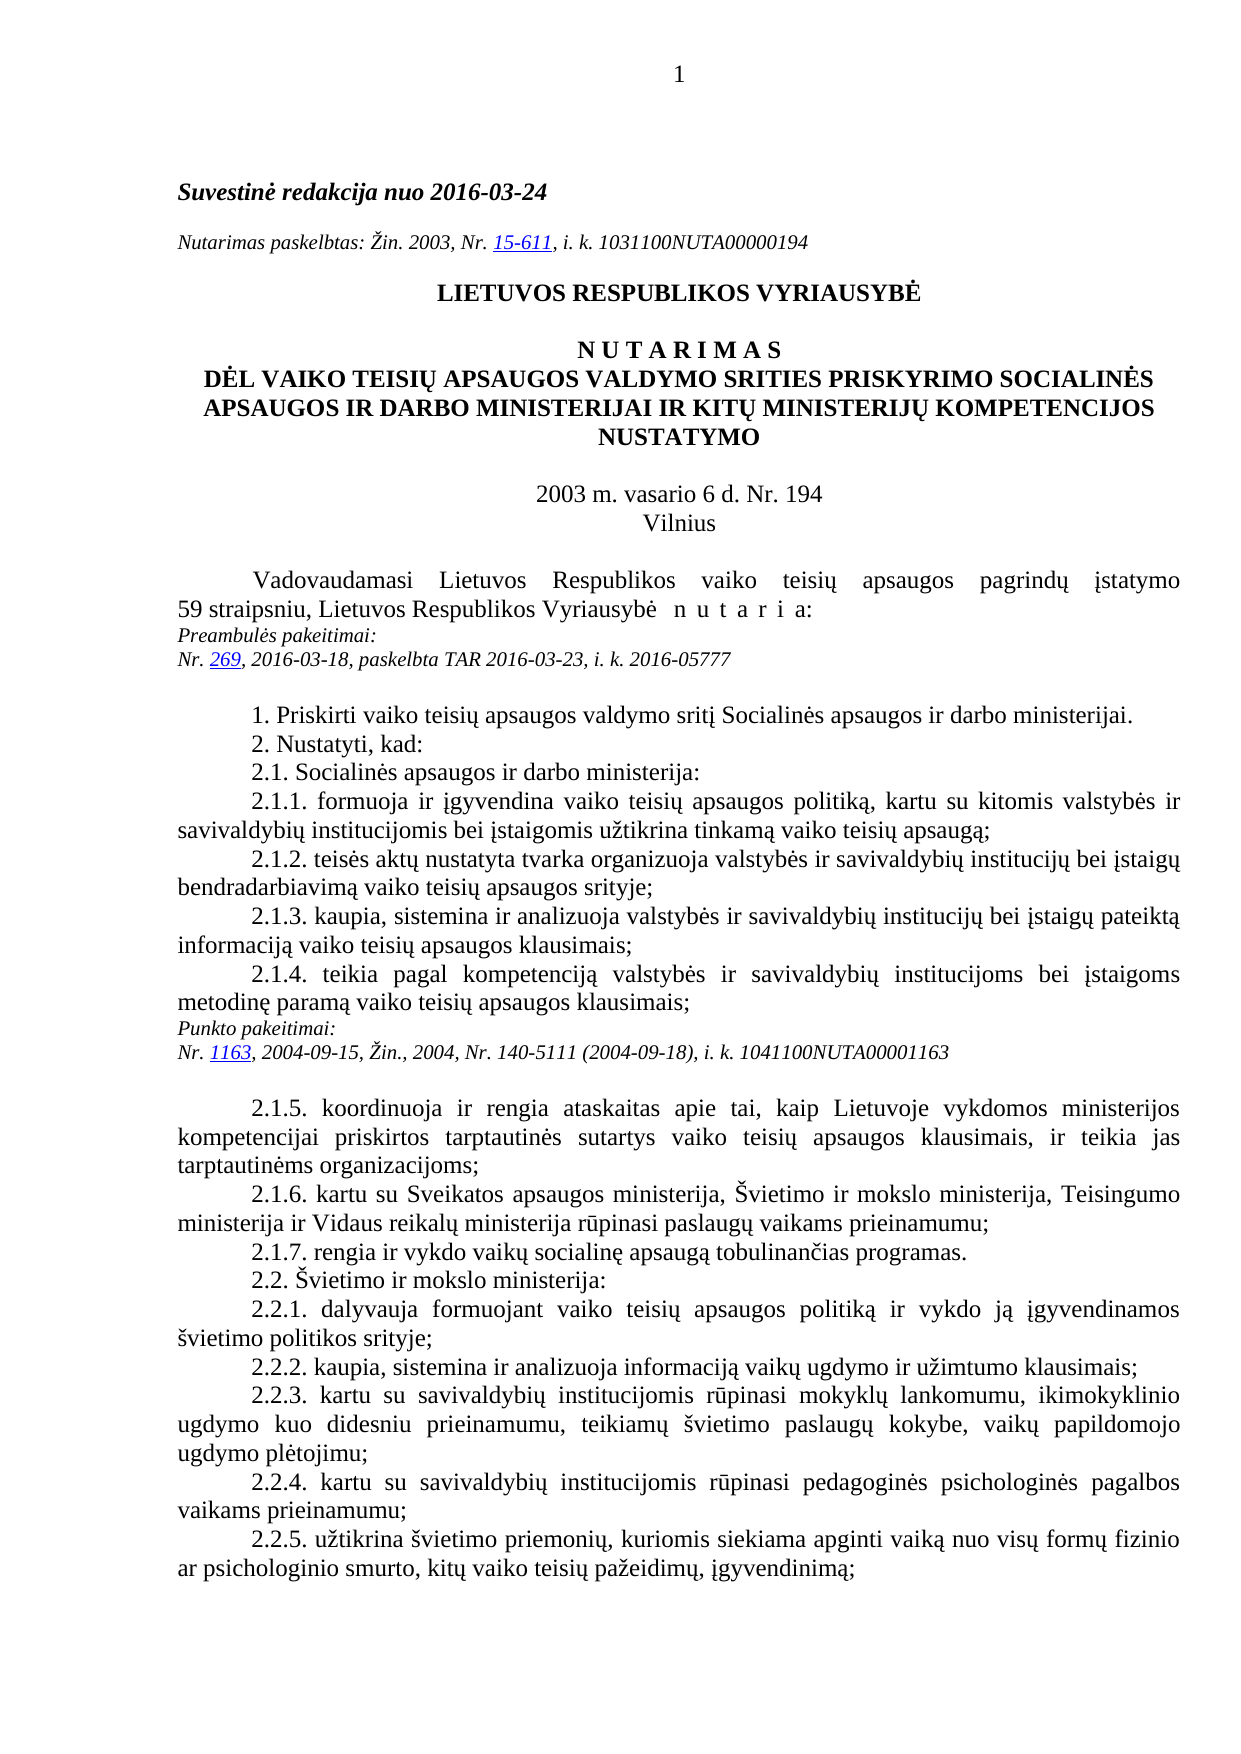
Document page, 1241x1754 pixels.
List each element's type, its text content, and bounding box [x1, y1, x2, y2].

text 2.1.6. kartu su Sveikatos apsaugos ministerija, Švietimo ir mokslo ministerija, Teisingumo ministerija ir Vidaus reikalų ministerija rūpinasi paslaugų vaikams prieinamumu; [177, 1179, 1181, 1237]
text 2.2.4. kartu su savivaldybių institucijomis rūpinasi pedagoginės psichologinės pagalbos vaikams prieinamumu; [177, 1467, 1181, 1524]
text Vilnius [177, 508, 1181, 537]
text 2.1.3. kaupia, sistemina ir analizuoja valstybės ir savivaldybių institucijų bei įstaigų pateiktą informaciją vaiko teisių apsaugos klausimais; [177, 901, 1181, 959]
text Nutarimas paskelbtas: Žin. 2003, Nr. 15-611, i. k. 1031100NUTA00000194 [177, 230, 1181, 254]
text 2.2.5. užtikrina švietimo priemonių, kuriomis siekiama apginti vaiką nuo visų formų fizinio ar psichologinio smurto, kitų vaiko teisių pažeidimų, įgyvendinimą; [177, 1524, 1181, 1582]
text Nr. 269, 2016-03-18, paskelbta TAR 2016-03-23, i. k. 2016-05777 [177, 647, 1181, 671]
text 2. Nustatyti, kad: [177, 729, 1181, 757]
text 2.1.4. teikia pagal kompetenciją valstybės ir savivaldybių institucijoms bei įstaigoms metodinę paramą vaiko teisių apsaugos klausimais; [177, 959, 1181, 1016]
text 2.1.5. koordinuoja ir rengia ataskaitas apie tai, kaip Lietuvoje vykdomos ministerijos kompetencijai priskirtos tarptautinės sutartys vaiko teisių apsaugos klausimais, ir teikia jas tarptautinėms organizacijoms; [177, 1093, 1181, 1179]
text DĖL VAIKO TEISIŲ APSAUGOS VALDYMO SRITIES PRISKYRIMO SOCIALINĖS APSAUGOS IR DARBO MINISTERIJAI IR KITŲ MINISTERIJŲ KOMPETENCIJOS NUSTATYMO [177, 364, 1181, 451]
text Suvestinė redakcija nuo 2016-03-24 [177, 177, 1181, 206]
text 2.2.3. kartu su savivaldybių institucijomis rūpinasi mokyklų lankomumu, ikimokyklinio ugdymo kuo didesniu prieinamumu, teikiamų švietimo paslaugų kokybe, vaikų papildomojo ugdymo plėtojimu; [177, 1381, 1181, 1467]
text 2003 m. vasario 6 d. Nr. 194 [177, 479, 1181, 508]
text 2.1. Socialinės apsaugos ir darbo ministerija: [177, 757, 1181, 786]
text 2.2.2. kaupia, sistemina ir analizuoja informaciją vaikų ugdymo ir užimtumo klausimais; [177, 1352, 1181, 1381]
text Punkto pakeitimai: [177, 1016, 1181, 1040]
text 2.2.1. dalyvauja formuojant vaiko teisių apsaugos politiką ir vykdo ją įgyvendinamos švietimo politikos srityje; [177, 1294, 1181, 1352]
text 2.1.2. teisės aktų nustatyta tvarka organizuoja valstybės ir savivaldybių institucijų bei įstaigų bendradarbiavimą vaiko teisių apsaugos srityje; [177, 844, 1181, 901]
text 2.1.7. rengia ir vykdo vaikų socialinę apsaugą tobulinančias programas. [177, 1237, 1181, 1266]
text 2.1.1. formuoja ir įgyvendina vaiko teisių apsaugos politiką, kartu su kitomis valstybės ir savivaldybių institucijomis bei įstaigomis užtikrina tinkamą vaiko teisių apsaugą; [177, 786, 1181, 844]
text Preambulės pakeitimai: [177, 623, 1181, 647]
text Vadovaudamasi Lietuvos Respublikos vaiko teisių apsaugos pagrindų įstatymo 59 straipsniu, Lietuvos Respublikos Vyriausybė nutaria: [177, 566, 1181, 623]
text Nr. 1163, 2004-09-15, Žin., 2004, Nr. 140-5111 (2004-09-18), i. k. 1041100NUTA00001163 [177, 1040, 1181, 1064]
text LIETUVOS RESPUBLIKOS VYRIAUSYBĖ [177, 278, 1181, 307]
text N U T A R I M A S [177, 336, 1181, 364]
text 1. Priskirti vaiko teisių apsaugos valdymo sritį Socialinės apsaugos ir darbo ministerijai. [177, 700, 1181, 729]
text 2.2. Švietimo ir mokslo ministerija: [177, 1266, 1181, 1294]
